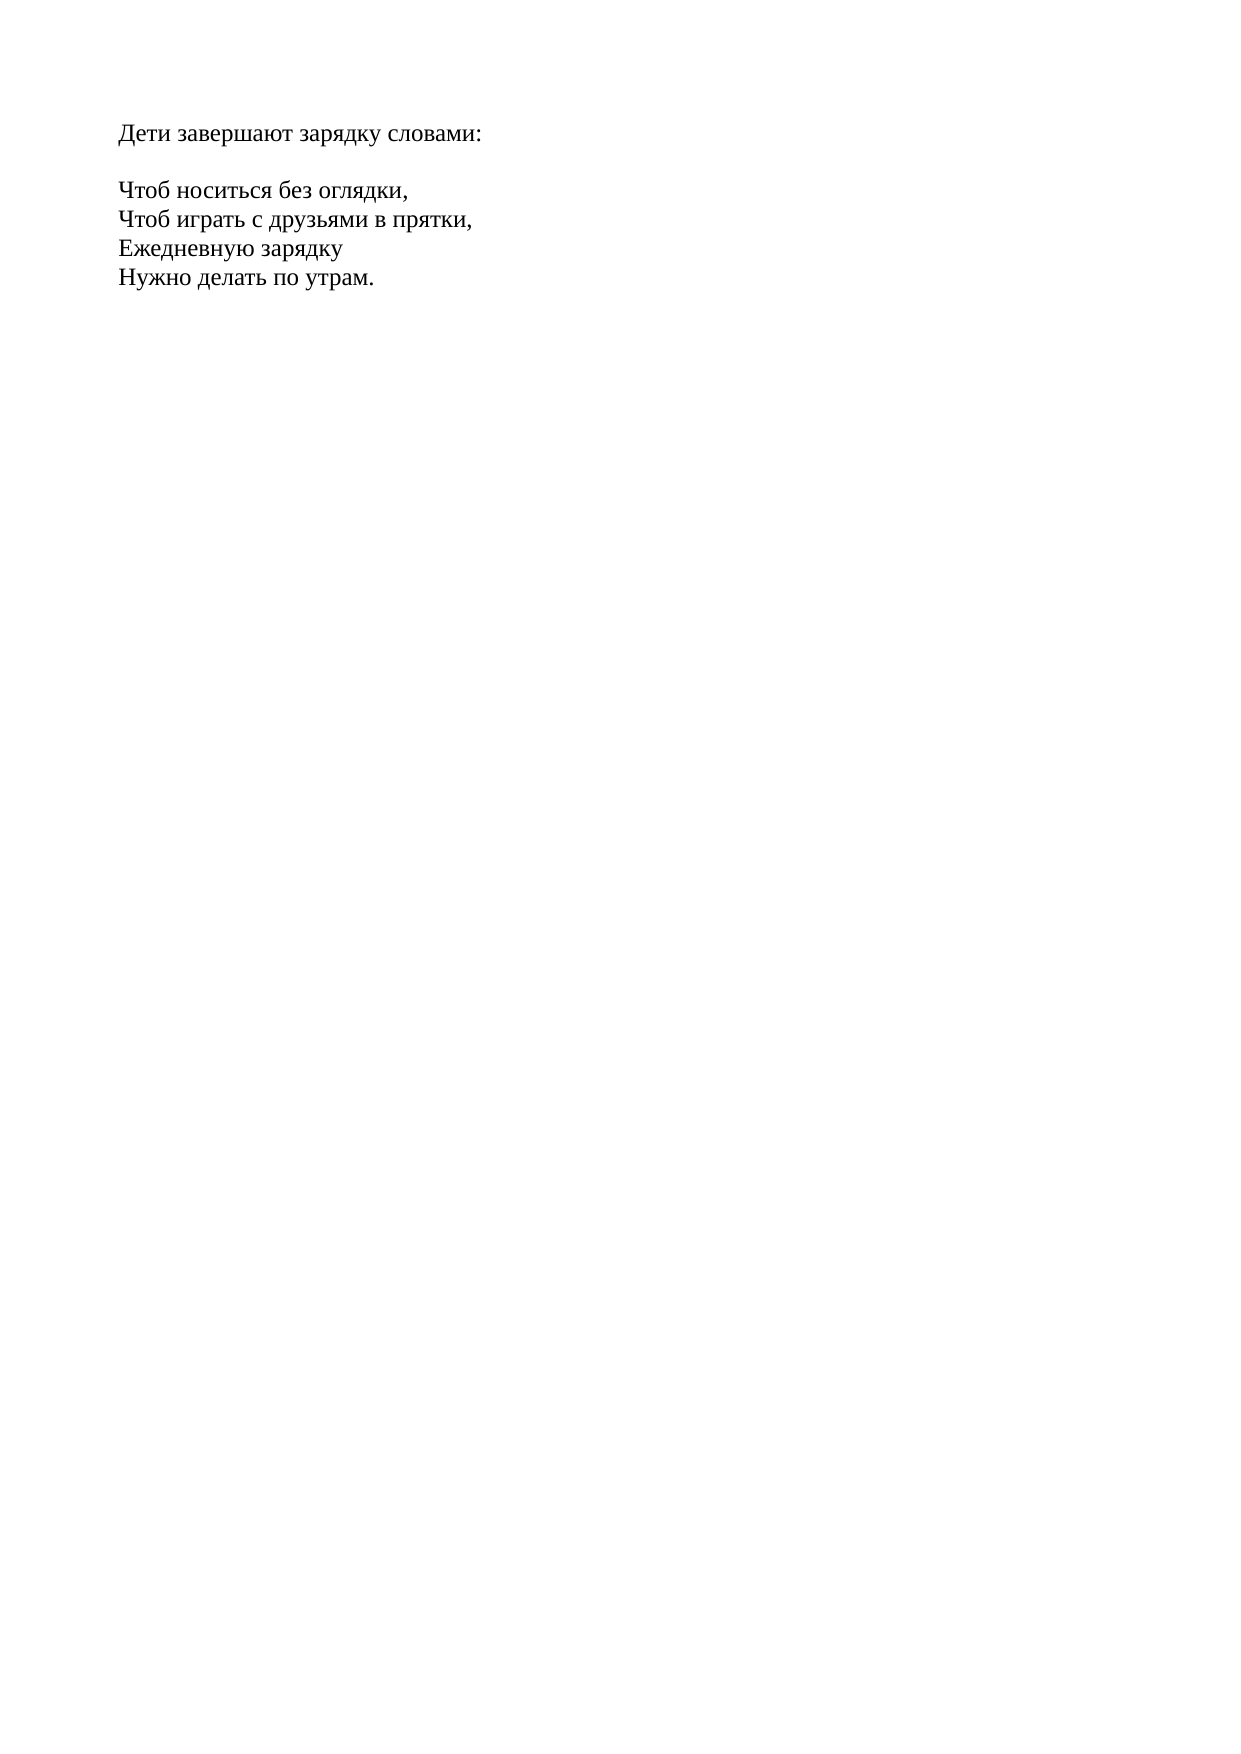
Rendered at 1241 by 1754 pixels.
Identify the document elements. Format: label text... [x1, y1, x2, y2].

text Чтоб играть с друзьями в прятки, [118, 204, 1122, 233]
text Чтоб носиться без оглядки, [118, 176, 1122, 204]
text Ежедневную зарядку [118, 233, 1122, 262]
text Нужно делать по утрам. [118, 262, 1122, 291]
text Дети завершают зарядку словами: [118, 118, 1122, 147]
